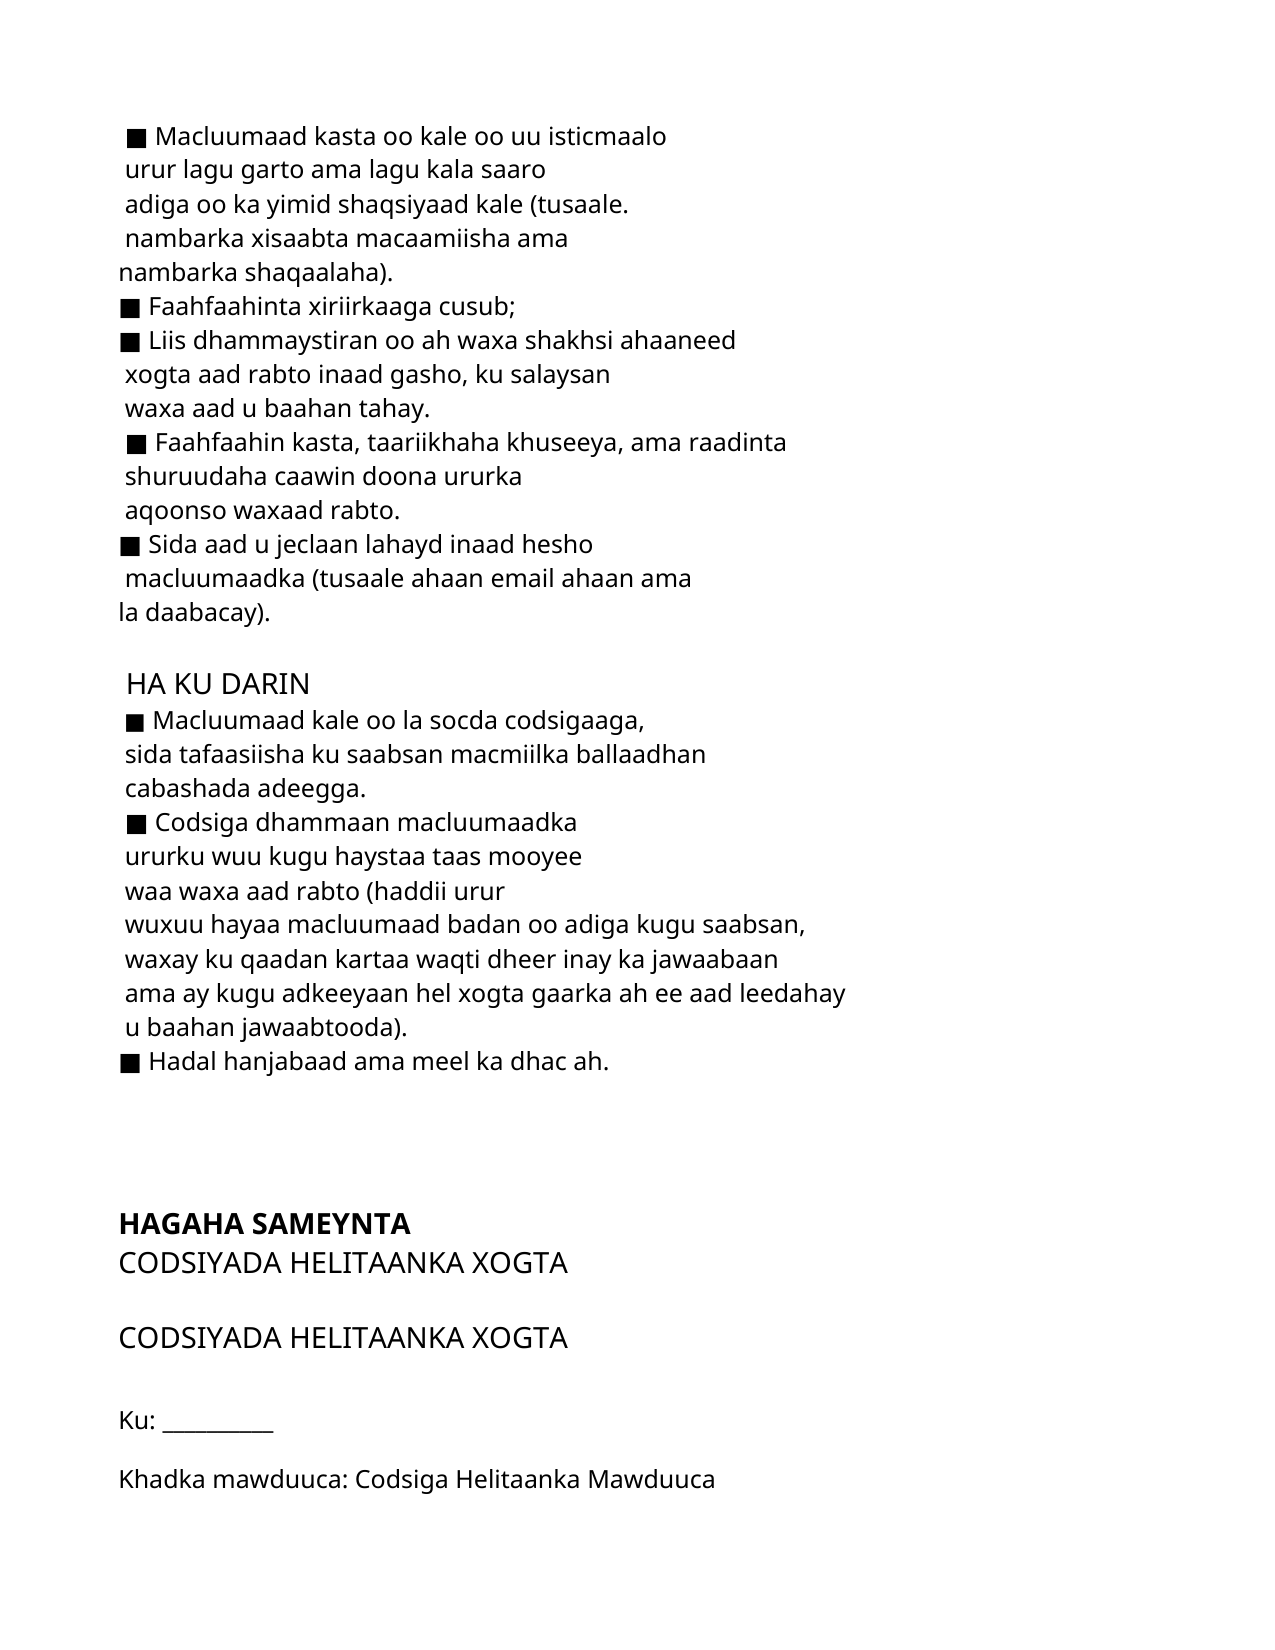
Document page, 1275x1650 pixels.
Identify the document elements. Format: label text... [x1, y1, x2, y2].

text ama ay kugu adkeeyaan hel xogta gaarka ah ee aad leedahay [118, 975, 1157, 1009]
text shuruudaha caawin doona ururka [118, 459, 1157, 493]
text ■ Macluumaad kasta oo kale oo uu isticmaalo [118, 118, 1157, 152]
text CODSIYADA HELITAANKA XOGTA [118, 1243, 1157, 1282]
text la daabacay). [118, 595, 1157, 629]
text aqoonso waxaad rabto. [118, 493, 1157, 527]
text ■ Macluumaad kale oo la socda codsigaaga, [118, 703, 1157, 737]
text CODSIYADA HELITAANKA XOGTA [118, 1317, 1157, 1357]
text wuxuu hayaa macluumaad badan oo adiga kugu saabsan, [118, 907, 1157, 941]
text Ku: __________ [118, 1402, 1157, 1437]
text HA KU DARIN [118, 663, 1157, 703]
text HAGAHA SAMEYNTA [118, 1203, 1157, 1243]
text ■ Liis dhammaystiran oo ah waxa shakhsi ahaaneed [118, 322, 1157, 357]
text xogta aad rabto inaad gasho, ku salaysan [118, 357, 1157, 391]
text adiga oo ka yimid shaqsiyaad kale (tusaale. [118, 186, 1157, 220]
text waxa aad u baahan tahay. [118, 391, 1157, 425]
text nambarka shaqaalaha). [118, 254, 1157, 288]
text macluumaadka (tusaale ahaan email ahaan ama [118, 561, 1157, 595]
text cabashada adeegga. [118, 771, 1157, 805]
text ■ Faahfaahinta xiriirkaaga cusub; [118, 288, 1157, 322]
text ururku wuu kugu haystaa taas mooyee [118, 839, 1157, 873]
text ■ Sida aad u jeclaan lahayd inaad hesho [118, 527, 1157, 561]
text waa waxa aad rabto (haddii urur [118, 873, 1157, 907]
text nambarka xisaabta macaamiisha ama [118, 220, 1157, 254]
text sida tafaasiisha ku saabsan macmiilka ballaadhan [118, 737, 1157, 771]
text ■ Hadal hanjabaad ama meel ka dhac ah. [118, 1043, 1157, 1077]
text urur lagu garto ama lagu kala saaro [118, 152, 1157, 186]
text ■ Codsiga dhammaan macluumaadka [118, 805, 1157, 839]
text ■ Faahfaahin kasta, taariikhaha khuseeya, ama raadinta [118, 425, 1157, 459]
text waxay ku qaadan kartaa waqti dheer inay ka jawaabaan [118, 941, 1157, 975]
text u baahan jawaabtooda). [118, 1009, 1157, 1043]
text Khadka mawduuca: Codsiga Helitaanka Mawduuca [118, 1462, 1157, 1496]
